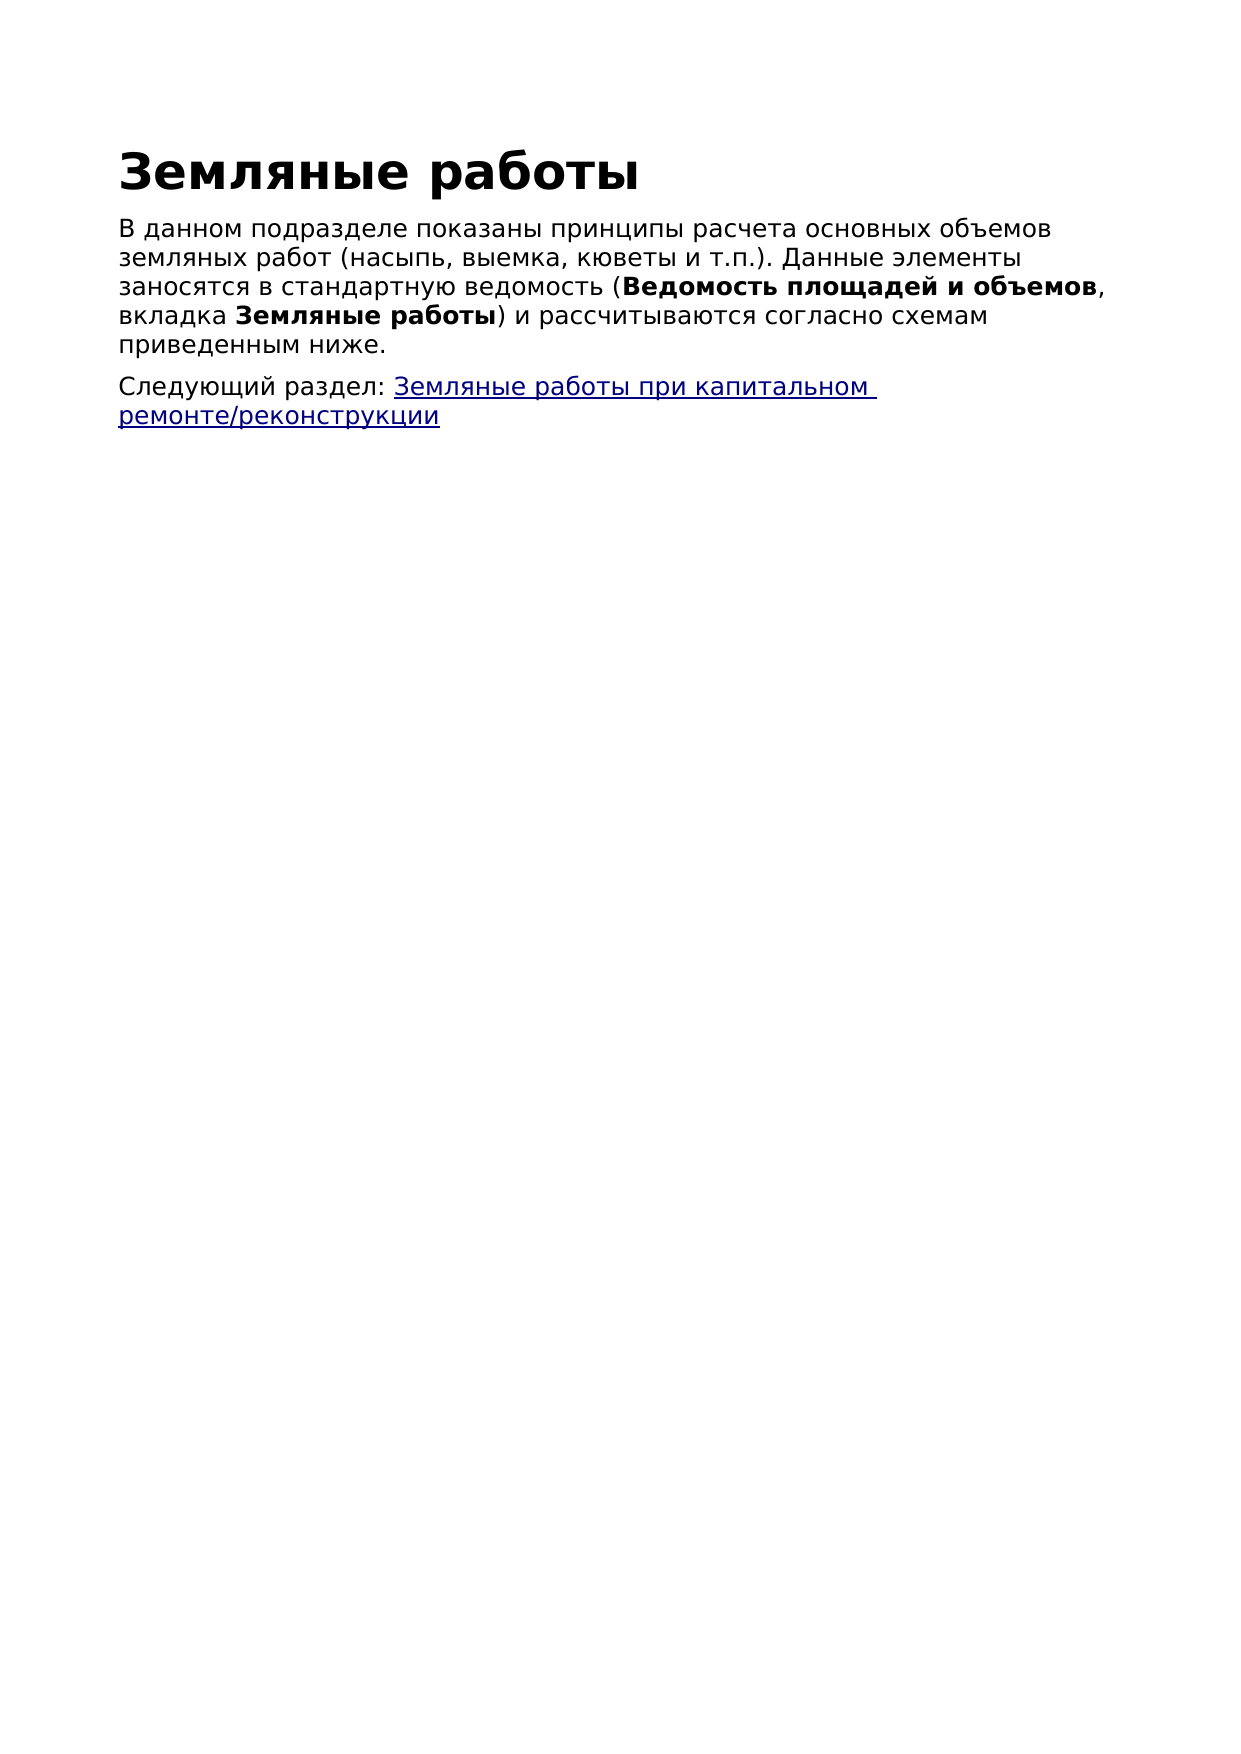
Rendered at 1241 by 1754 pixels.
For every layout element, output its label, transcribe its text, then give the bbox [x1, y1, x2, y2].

text В данном подразделе показаны принципы расчета основных объемов земляных работ (насыпь, выемка, кюветы и т.п.). Данные элементы заносятся в стандартную ведомость (Ведомость площадей и объемов, вкладка Земляные работы) и рассчитываются согласно схемам приведенным ниже. [118, 214, 1122, 360]
text Следующий раздел: Земляные работы при капитальном ремонте/реконструкции [118, 372, 1122, 431]
subtitle Земляные работы [118, 143, 1122, 201]
